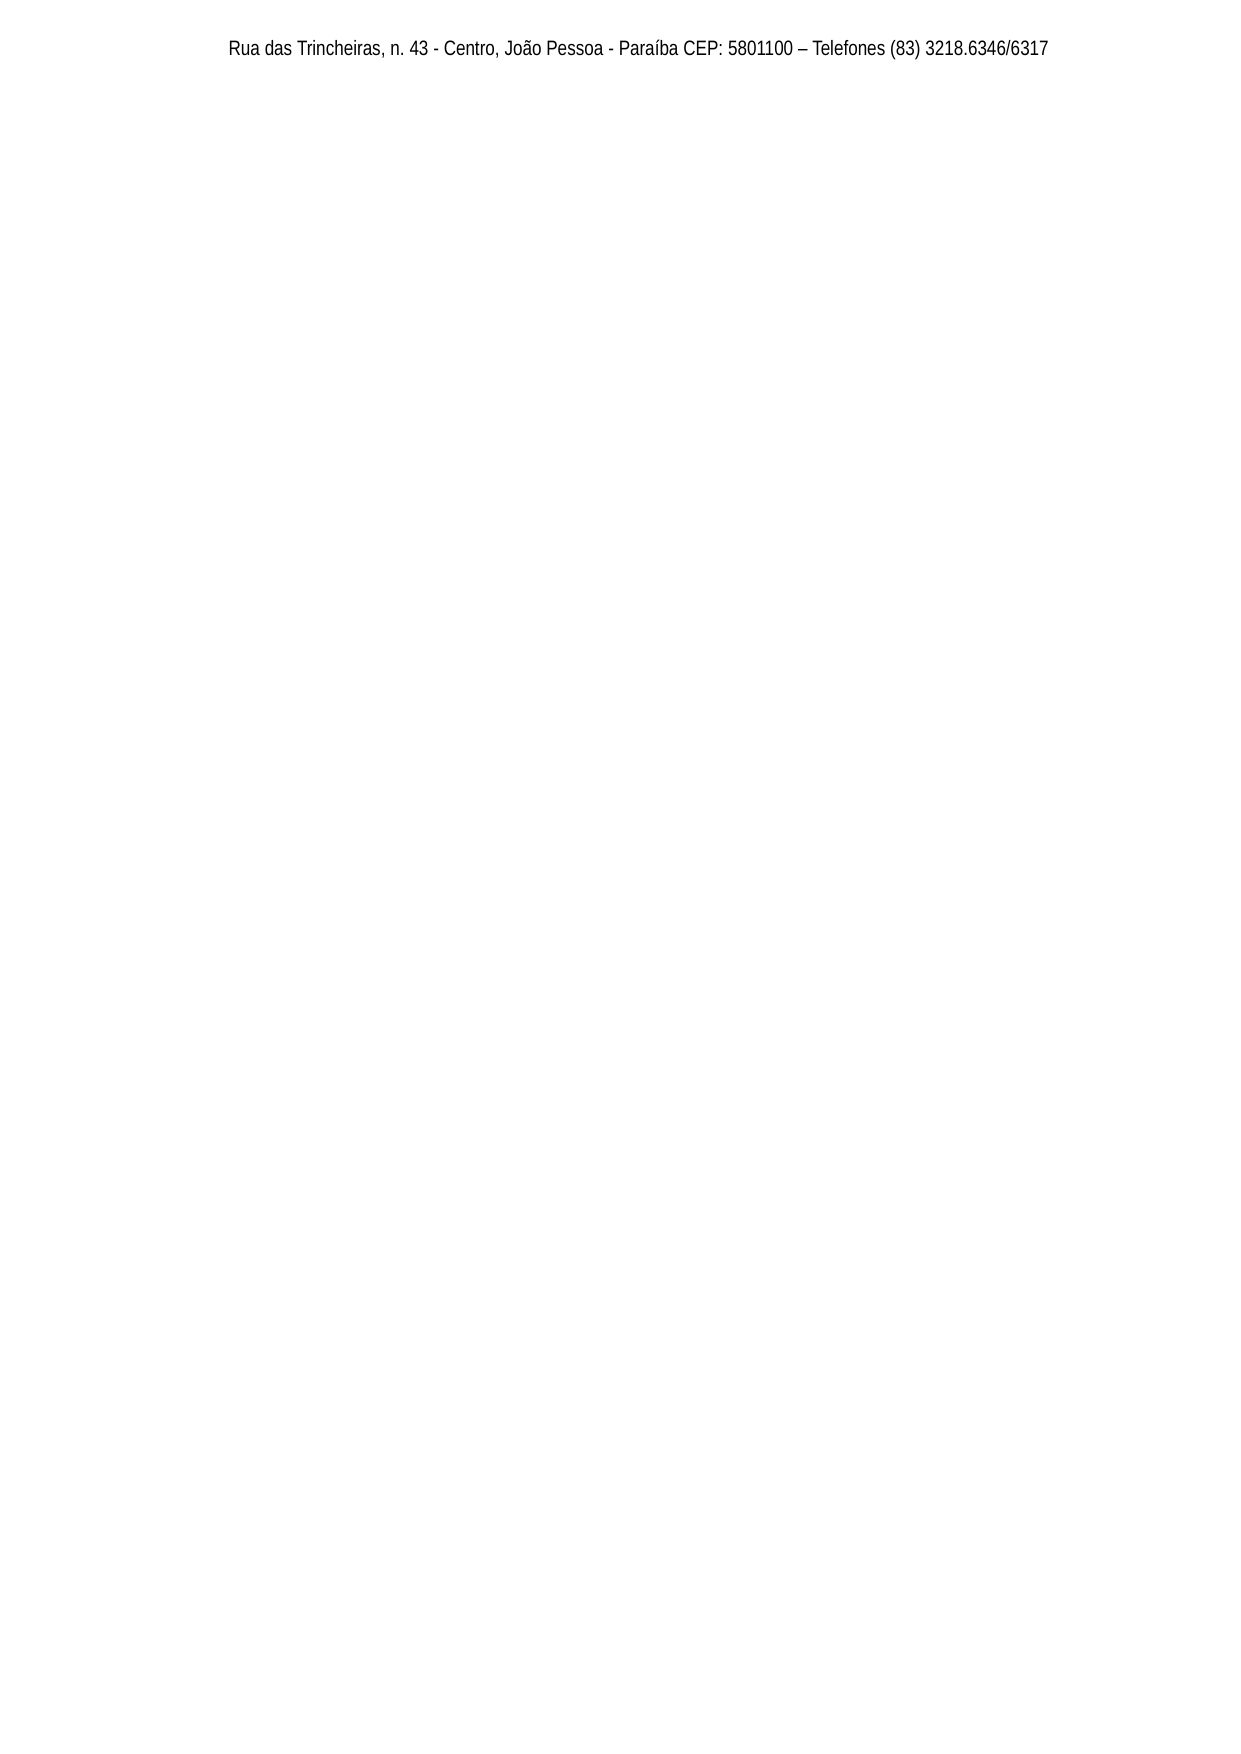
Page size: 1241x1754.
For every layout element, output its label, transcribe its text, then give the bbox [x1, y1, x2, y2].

text Rua das Trincheiras, n. 43 - Centro, João Pessoa - Paraíba CEP: 5801100 – Telefones (83) 3218.6346/6317 [118, 36, 1159, 60]
